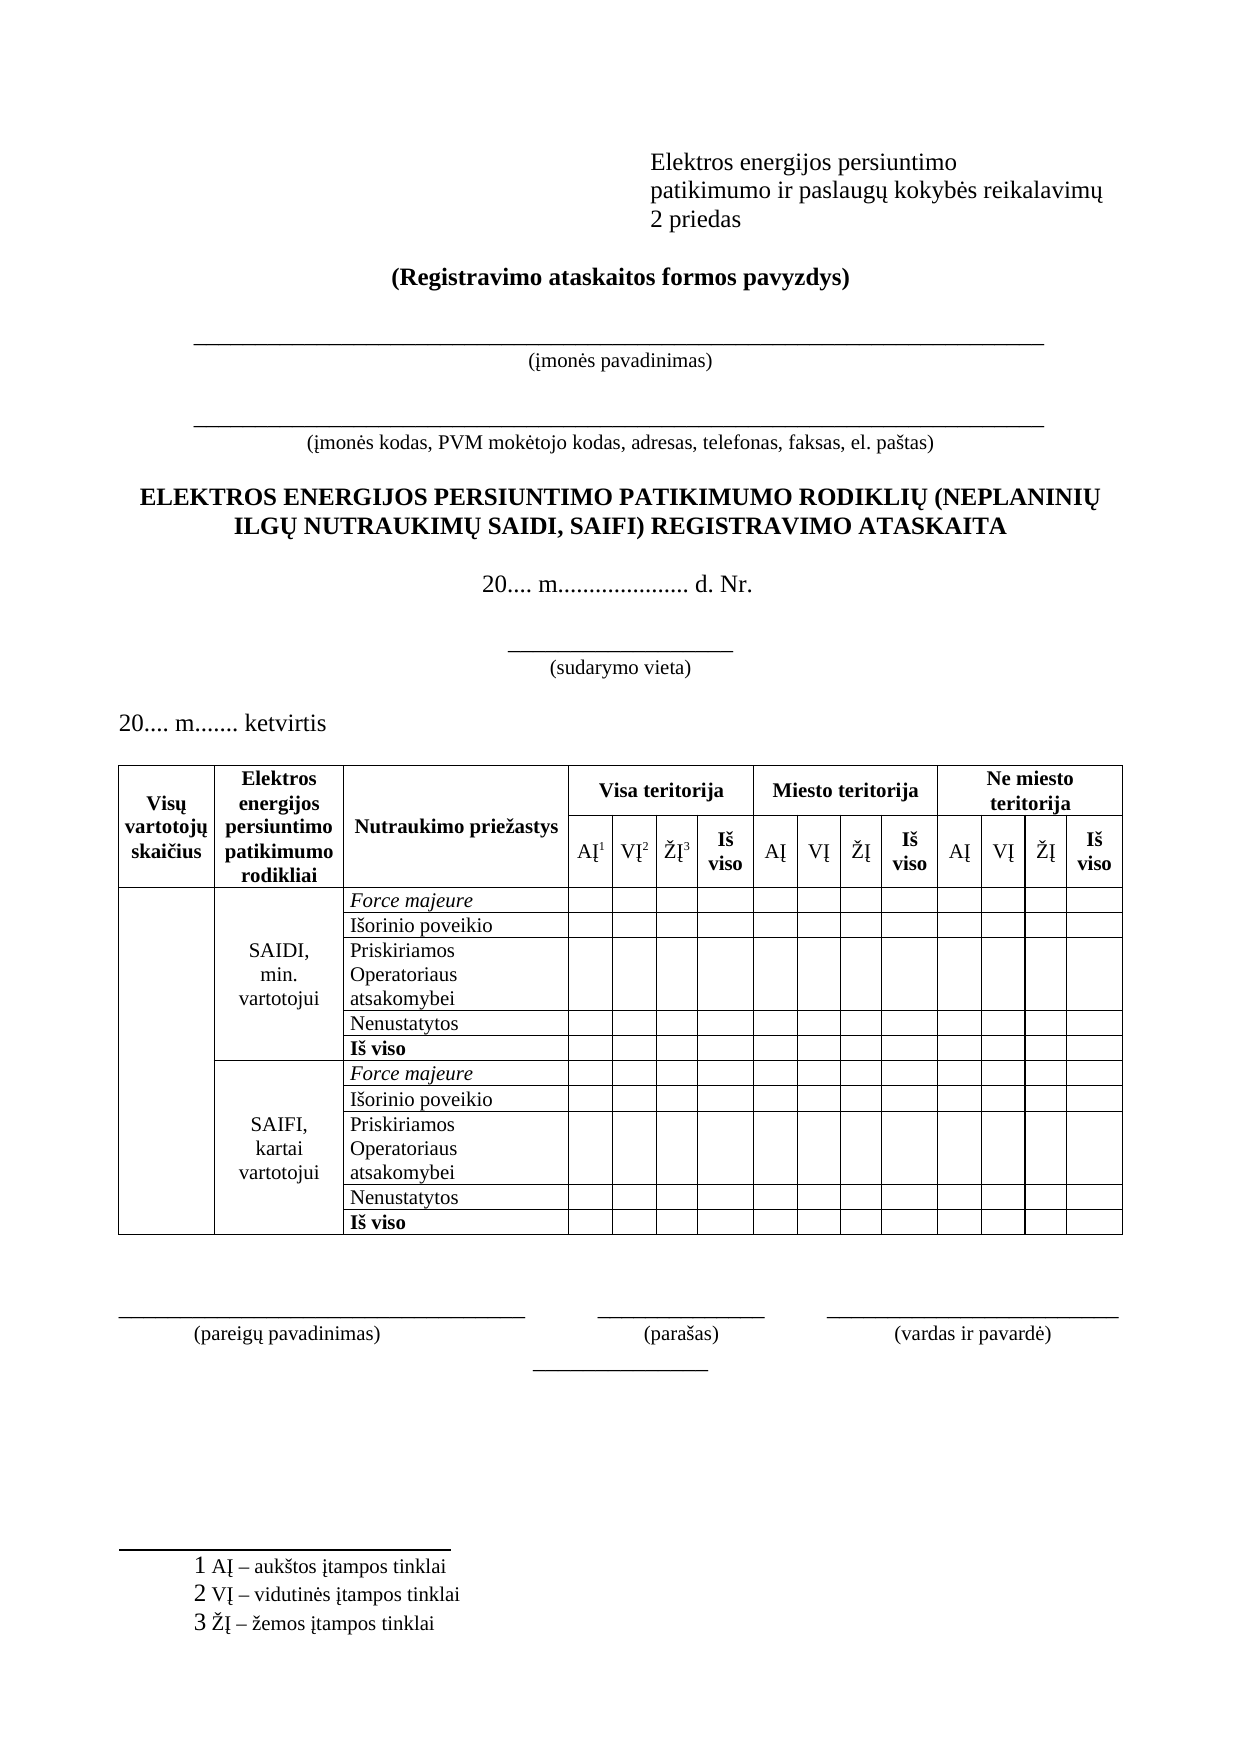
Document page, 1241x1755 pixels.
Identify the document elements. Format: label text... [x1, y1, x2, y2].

table_cell [569, 1185, 612, 1209]
table_cell [698, 938, 753, 1010]
table_cell [613, 1210, 656, 1234]
table_cell Išorinio poveikio [344, 1086, 568, 1111]
table_cell [982, 1011, 1024, 1035]
table_cell [938, 1112, 981, 1184]
table_cell [1067, 1086, 1122, 1111]
table_cell SAIFI, kartai vartotojui [215, 1061, 343, 1234]
table_cell [613, 1112, 656, 1184]
table_cell [754, 888, 797, 912]
text 20.... m....... ketvirtis [119, 708, 1122, 737]
table_cell [1067, 938, 1122, 1010]
text (pareigų pavadinimas) (parašas) (vardas ir pavardė) [119, 1321, 1122, 1345]
table_cell [569, 1061, 612, 1085]
text __________________ [119, 626, 1122, 655]
table_cell [698, 913, 753, 937]
table_cell VĮ [613, 816, 656, 887]
table_cell [754, 1036, 797, 1060]
table_cell VĮ [982, 816, 1024, 887]
table_cell [938, 1185, 981, 1209]
table_cell [938, 1011, 981, 1035]
table_cell [882, 913, 937, 937]
table_cell [938, 1036, 981, 1060]
table_cell [1067, 913, 1122, 937]
table_cell ŽĮ [841, 816, 881, 887]
text (sudarymo vieta) [119, 655, 1122, 679]
table_cell [657, 888, 697, 912]
table_header Ne miesto teritorija [938, 766, 1122, 814]
table_cell [657, 1036, 697, 1060]
table_cell [882, 1036, 937, 1060]
table_cell [798, 1036, 840, 1060]
text Elektros energijos persiuntimo [650, 147, 1122, 176]
table_cell [698, 1185, 753, 1209]
text 2 priedas [650, 204, 1122, 233]
table_cell [882, 1185, 937, 1209]
table_cell ŽĮ [1026, 816, 1066, 887]
table_cell [1067, 1112, 1122, 1184]
table_header Visa teritorija [569, 766, 753, 814]
text patikimumo ir paslaugų kokybės reikalavimų [650, 176, 1122, 204]
table_cell Priskiriamos Operatoriaus atsakomybei [344, 1112, 568, 1184]
table_cell [982, 1185, 1024, 1209]
table_cell Iš viso [882, 816, 937, 887]
table_cell [798, 1086, 840, 1111]
table_cell [841, 913, 881, 937]
table_cell [1067, 1185, 1122, 1209]
table_cell [754, 1210, 797, 1234]
table_header Nutraukimo priežastys [344, 766, 568, 887]
table_cell [882, 1210, 937, 1234]
table_cell [657, 1112, 697, 1184]
table_cell [882, 1112, 937, 1184]
table_cell Force majeure [344, 1061, 568, 1085]
table_header Elektros energijos persiuntimo patikimumo rodikliai [215, 766, 343, 887]
table_cell AĮ [569, 816, 612, 887]
table_cell [569, 1210, 612, 1234]
table_cell [698, 1112, 753, 1184]
table_cell [1067, 1011, 1122, 1035]
table_cell Nenustatytos [344, 1011, 568, 1035]
table_cell AĮ [938, 816, 981, 887]
table_cell [882, 938, 937, 1010]
table_cell [698, 1061, 753, 1085]
table_cell [698, 1210, 753, 1234]
table_cell ŽĮ [657, 816, 697, 887]
table_cell [1067, 1210, 1122, 1234]
table_cell [569, 913, 612, 937]
table_cell [754, 1011, 797, 1035]
table_cell [754, 1086, 797, 1111]
table_cell [569, 1112, 612, 1184]
table_cell [698, 1011, 753, 1035]
table_cell Nenustatytos [344, 1185, 568, 1209]
text (įmonės kodas, PVM mokėtojo kodas, adresas, telefonas, faksas, el. paštas) [119, 430, 1122, 454]
table_cell [798, 1210, 840, 1234]
table_cell [613, 1011, 656, 1035]
table_cell SAIDI, min. vartotojui [215, 888, 343, 1060]
table_cell AĮ [754, 816, 797, 887]
table_cell [1067, 1036, 1122, 1060]
table_cell [754, 913, 797, 937]
table_cell [613, 1185, 656, 1209]
table_cell [657, 1210, 697, 1234]
text ______________ [119, 1345, 1122, 1374]
table_cell [841, 1185, 881, 1209]
table_cell [982, 1086, 1024, 1111]
table_cell [798, 1112, 840, 1184]
table_cell [938, 913, 981, 937]
table_cell [613, 1036, 656, 1060]
table_cell [841, 1112, 881, 1184]
table_cell [798, 1061, 840, 1085]
table_cell [798, 1011, 840, 1035]
table_cell [1026, 1185, 1066, 1209]
table_cell [841, 1011, 881, 1035]
table_cell [569, 888, 612, 912]
table_cell [1067, 1061, 1122, 1085]
table_cell [938, 1086, 981, 1111]
table_cell Iš viso [344, 1210, 568, 1234]
table_cell [613, 1086, 656, 1111]
table_cell [982, 888, 1024, 912]
table_cell Iš viso [1067, 816, 1122, 887]
table_cell [982, 938, 1024, 1010]
table_cell [882, 1061, 937, 1085]
table_cell [938, 1210, 981, 1234]
table_cell [657, 1011, 697, 1035]
table_cell [882, 1086, 937, 1111]
table_cell Priskiriamos Operatoriaus atsakomybei [344, 938, 568, 1010]
table_cell [1026, 1210, 1066, 1234]
table_cell [1026, 1061, 1066, 1085]
table_cell [613, 938, 656, 1010]
table_cell [841, 1210, 881, 1234]
table_cell [657, 938, 697, 1010]
table_cell [798, 913, 840, 937]
text (įmonės pavadinimas) [119, 348, 1122, 372]
table_cell [1067, 888, 1122, 912]
table_cell [882, 888, 937, 912]
table_cell [982, 1036, 1024, 1060]
table_header Visų vartotojų skaičius [119, 766, 214, 887]
table_cell VĮ [798, 816, 840, 887]
table_cell [1026, 1011, 1066, 1035]
table_cell [841, 1036, 881, 1060]
table_cell [798, 888, 840, 912]
table_cell [657, 913, 697, 937]
table_cell [982, 1061, 1024, 1085]
table_cell [698, 888, 753, 912]
table_cell [841, 938, 881, 1010]
table_cell [657, 1061, 697, 1085]
table_cell [569, 1011, 612, 1035]
table_cell [698, 1086, 753, 1111]
table_cell [841, 1061, 881, 1085]
table_cell [569, 938, 612, 1010]
table_cell [938, 938, 981, 1010]
table_cell [1026, 1036, 1066, 1060]
table_cell [569, 1086, 612, 1111]
table_cell [882, 1011, 937, 1035]
table_header Miesto teritorija [754, 766, 937, 814]
table_cell [938, 1061, 981, 1085]
text (Registravimo ataskaitos formos pavyzdys) [119, 262, 1122, 291]
text 20.... m..................... d. Nr. [119, 569, 1122, 597]
table_cell [938, 888, 981, 912]
table_cell Force majeure [344, 888, 568, 912]
table_cell [613, 1061, 656, 1085]
table_cell [613, 913, 656, 937]
table_cell Iš viso [344, 1036, 568, 1060]
table_cell [754, 1061, 797, 1085]
table_cell [1026, 1112, 1066, 1184]
table_cell [754, 1185, 797, 1209]
table_cell Iš viso [698, 816, 753, 887]
table_cell [657, 1185, 697, 1209]
table_cell [982, 1210, 1024, 1234]
table_cell [841, 1086, 881, 1111]
text ELEKTROS ENERGIJOS PERSIUNTIMO PATIKIMUMO RODIKLIŲ (NEPLANINIŲ ILGŲ NUTRAUKIMŲ SAIDI, SAIFI) REGISTRAVIMO ATASKAITA [119, 482, 1122, 540]
table_cell [798, 938, 840, 1010]
table_cell [982, 1112, 1024, 1184]
table_cell [657, 1086, 697, 1111]
table_cell [569, 1036, 612, 1060]
table_cell [1026, 938, 1066, 1010]
table_cell [1026, 1086, 1066, 1111]
table_cell [1026, 913, 1066, 937]
table_cell [119, 888, 214, 1234]
table_cell [982, 913, 1024, 937]
table_cell [1026, 888, 1066, 912]
table_cell [698, 1036, 753, 1060]
table_cell Išorinio poveikio [344, 913, 568, 937]
table_cell [754, 1112, 797, 1184]
table_cell [841, 888, 881, 912]
table_cell [613, 888, 656, 912]
table_cell [798, 1185, 840, 1209]
table_cell [754, 938, 797, 1010]
